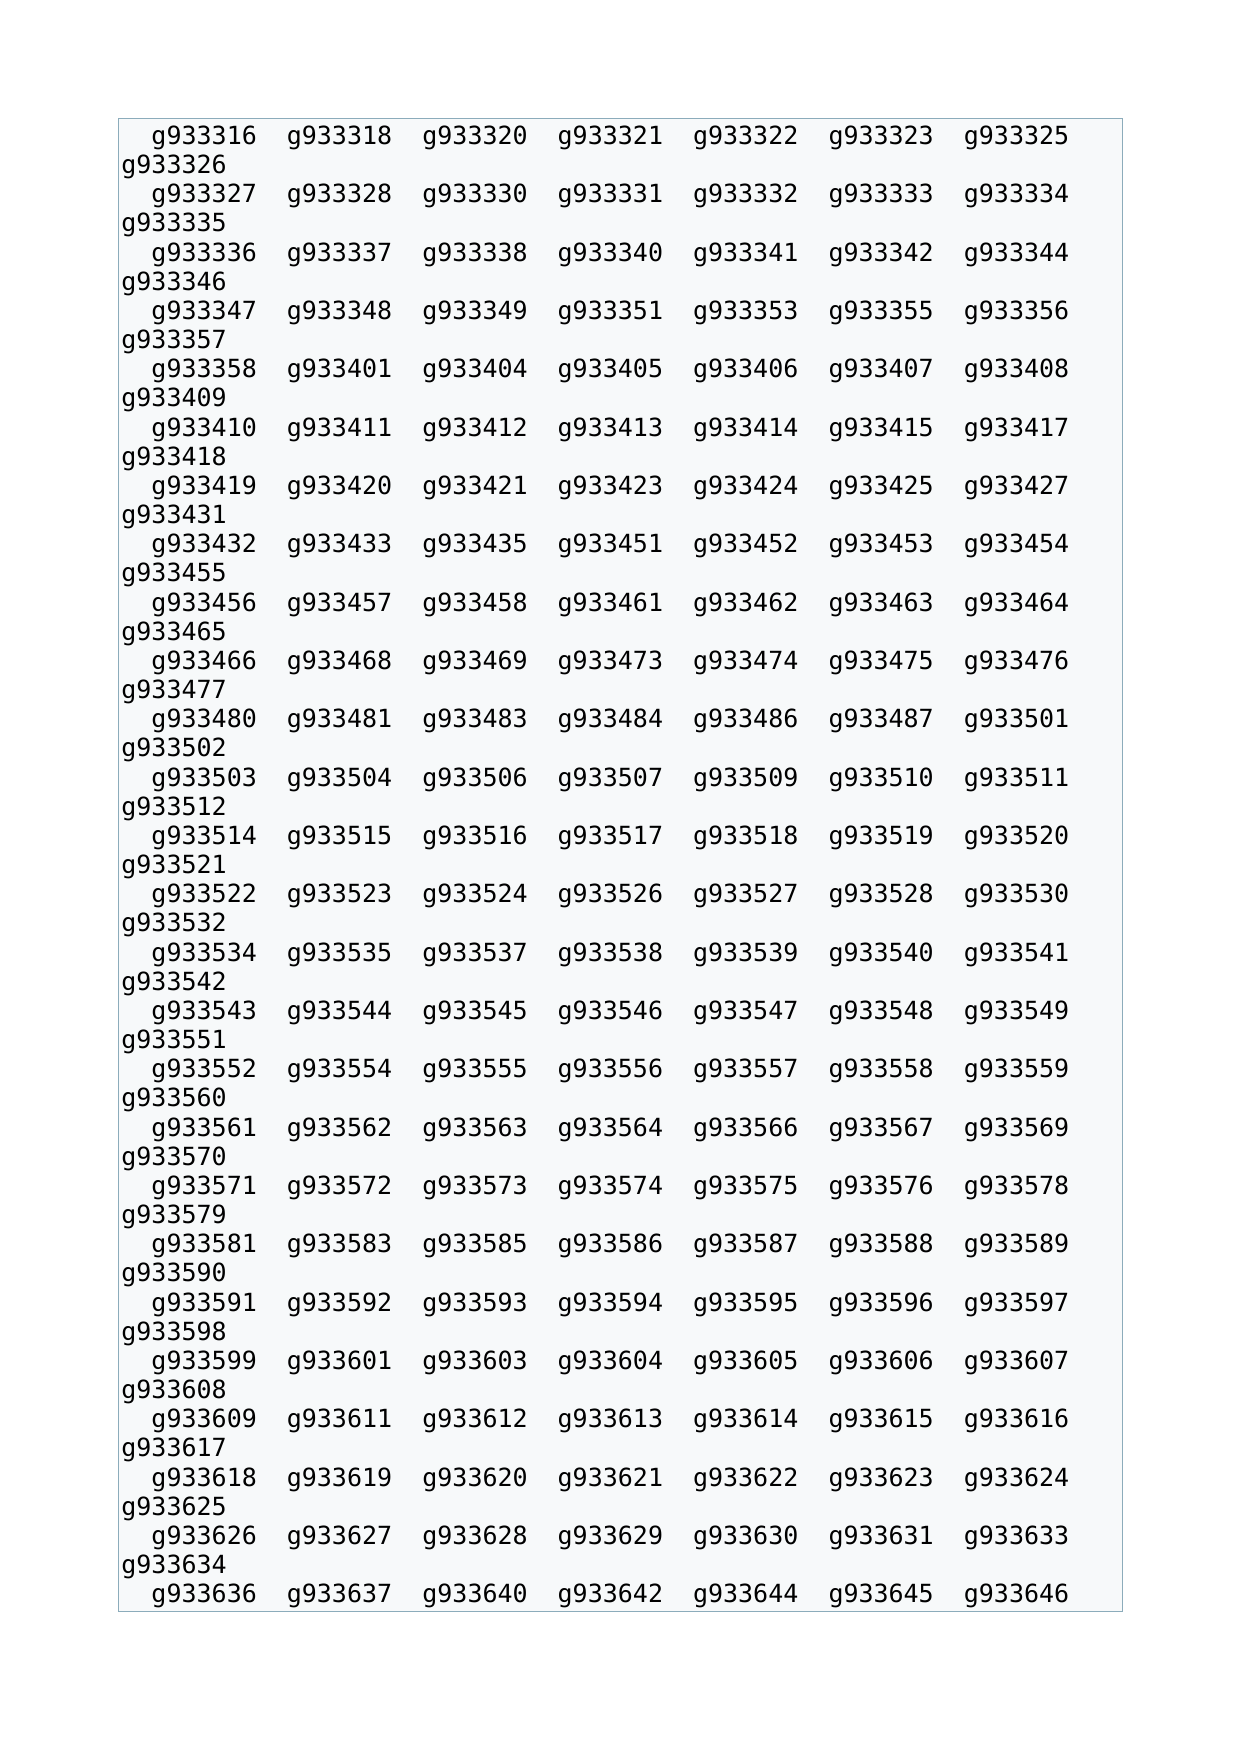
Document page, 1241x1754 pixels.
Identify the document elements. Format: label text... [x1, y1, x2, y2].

text g933316 g933318 g933320 g933321 g933322 g933323 g933325 g933326 g933327 g933328 g933330 g933331 g933332 g933333 g933334 g933335 g933336 g933337 g933338 g933340 g933341 g933342 g933344 g933346 g933347 g933348 g933349 g933351 g933353 g933355 g933356 g933357 g933358 g933401 g933404 g933405 g933406 g933407 g933408 g933409 g933410 g933411 g933412 g933413 g933414 g933415 g933417 g933418 g933419 g933420 g933421 g933423 g933424 g933425 g933427 g933431 g933432 g933433 g933435 g933451 g933452 g933453 g933454 g933455 g933456 g933457 g933458 g933461 g933462 g933463 g933464 g933465 g933466 g933468 g933469 g933473 g933474 g933475 g933476 g933477 g933480 g933481 g933483 g933484 g933486 g933487 g933501 g933502 g933503 g933504 g933506 g933507 g933509 g933510 g933511 g933512 g933514 g933515 g933516 g933517 g933518 g933519 g933520 g933521 g933522 g933523 g933524 g933526 g933527 g933528 g933530 g933532 g933534 g933535 g933537 g933538 g933539 g933540 g933541 g933542 g933543 g933544 g933545 g933546 g933547 g933548 g933549 g933551 g933552 g933554 g933555 g933556 g933557 g933558 g933559 g933560 g933561 g933562 g933563 g933564 g933566 g933567 g933569 g933570 g933571 g933572 g933573 g933574 g933575 g933576 g933578 g933579 g933581 g933583 g933585 g933586 g933587 g933588 g933589 g933590 g933591 g933592 g933593 g933594 g933595 g933596 g933597 g933598 g933599 g933601 g933603 g933604 g933605 g933606 g933607 g933608 g933609 g933611 g933612 g933613 g933614 g933615 g933616 g933617 g933618 g933619 g933620 g933621 g933622 g933623 g933624 g933625 g933626 g933627 g933628 g933629 g933630 g933631 g933633 g933634 g933636 g933637 g933640 g933642 g933644 g933645 g933646 [119, 119, 1122, 1611]
